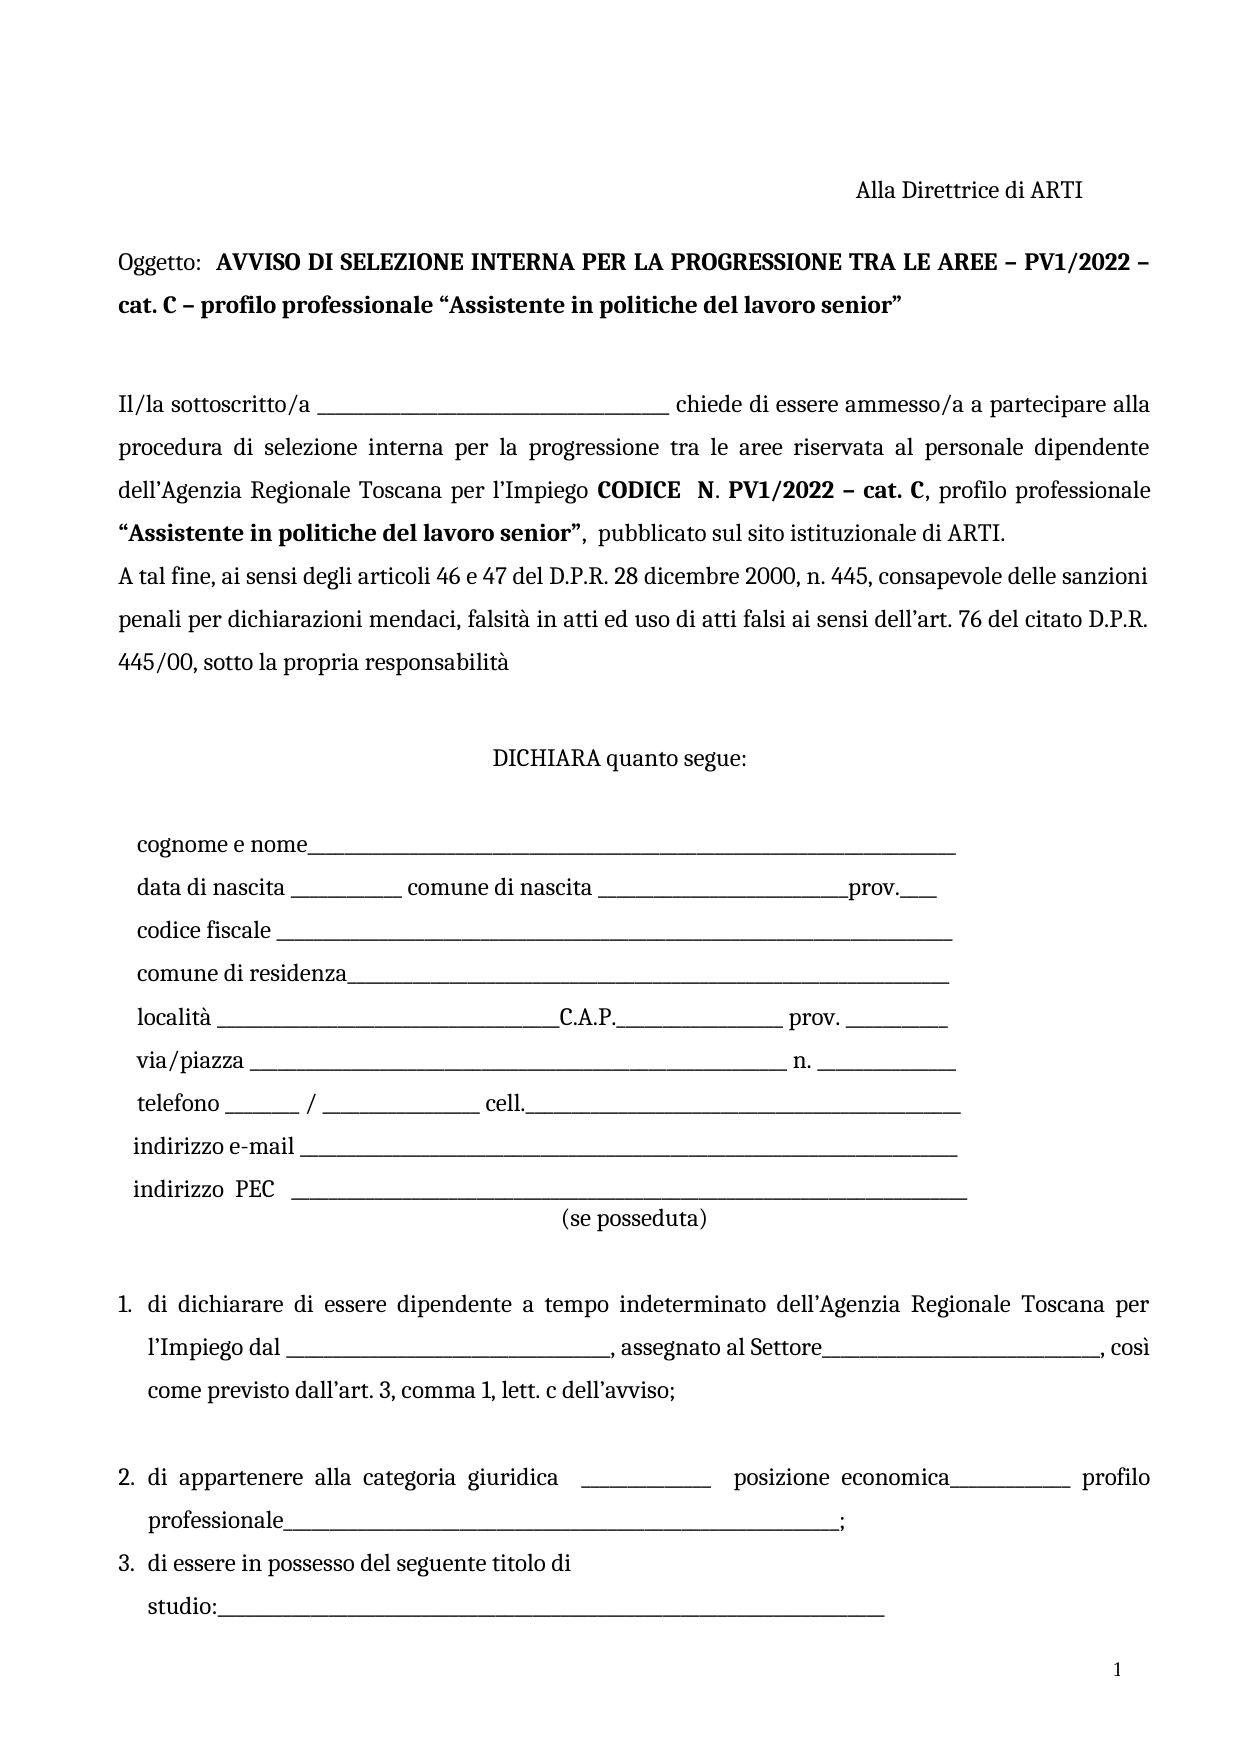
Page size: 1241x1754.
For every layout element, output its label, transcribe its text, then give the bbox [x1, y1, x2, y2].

text Alla Direttrice di ARTI [709, 176, 1151, 205]
text comune di residenza_________________________________________________________________ [122, 959, 1151, 988]
text (se posseduta) [516, 1204, 1151, 1232]
text A tal fine, ai sensi degli articoli 46 e 47 del D.P.R. 28 dicembre 2000, n. 445, consapevole delle sanzioni penali per dichiarazioni mendaci, falsità in atti ed uso di atti falsi ai sensi dell’art. 76 del citato D.P.R. 445/00, sotto la propria responsabilità [118, 562, 1151, 677]
text località _____________________________________C.A.P.__________________ prov. ___________ [122, 1002, 1151, 1031]
text via/piazza __________________________________________________________ n. _______________ [122, 1046, 1151, 1074]
list di dichiarare di essere dipendente a tempo indeterminato dell’Agenzia Regionale Toscana per l’Impiego dal ___________________________________, assegnato al Settore______________________________, così come previsto dall’art. 3, comma 1, lett. c dell’avviso; [118, 1290, 1151, 1405]
text DICHIARA quanto segue: [413, 744, 1151, 772]
text Il/la sottoscritto/a ______________________________________ chiede di essere ammesso/a a partecipare alla procedura di selezione interna per la progressione tra le aree riservata al personale dipendente dell’Agenzia Regionale Toscana per l’Impiego CODICE N. PV1/2022 – cat. C, profilo professionale “Assistente in politiche del lavoro senior”, pubblicato sul sito istituzionale di ARTI. [118, 389, 1151, 548]
list di essere in possesso del seguente titolo di studio:________________________________________________________________________ [118, 1549, 1151, 1621]
text telefono ________ / _________________ cell._______________________________________________ [122, 1089, 1151, 1117]
text codice fiscale _________________________________________________________________________ [122, 916, 1151, 945]
text indirizzo e-mail _______________________________________________________________________ [133, 1132, 1151, 1161]
list di appartenere alla categoria giuridica ______________ posizione economica_____________ profilo professionale____________________________________________________________; [118, 1462, 1151, 1534]
text indirizzo PEC _________________________________________________________________________ [133, 1175, 1151, 1204]
text data di nascita ____________ comune di nascita ___________________________prov.____ [122, 873, 1151, 902]
text cognome e nome______________________________________________________________________ [122, 830, 1151, 859]
text Oggetto: AVVISO DI SELEZIONE INTERNA PER LA PROGRESSIONE TRA LE AREE – PV1/2022 – cat. C – profilo professionale “Assistente in politiche del lavoro senior” [118, 248, 1151, 320]
